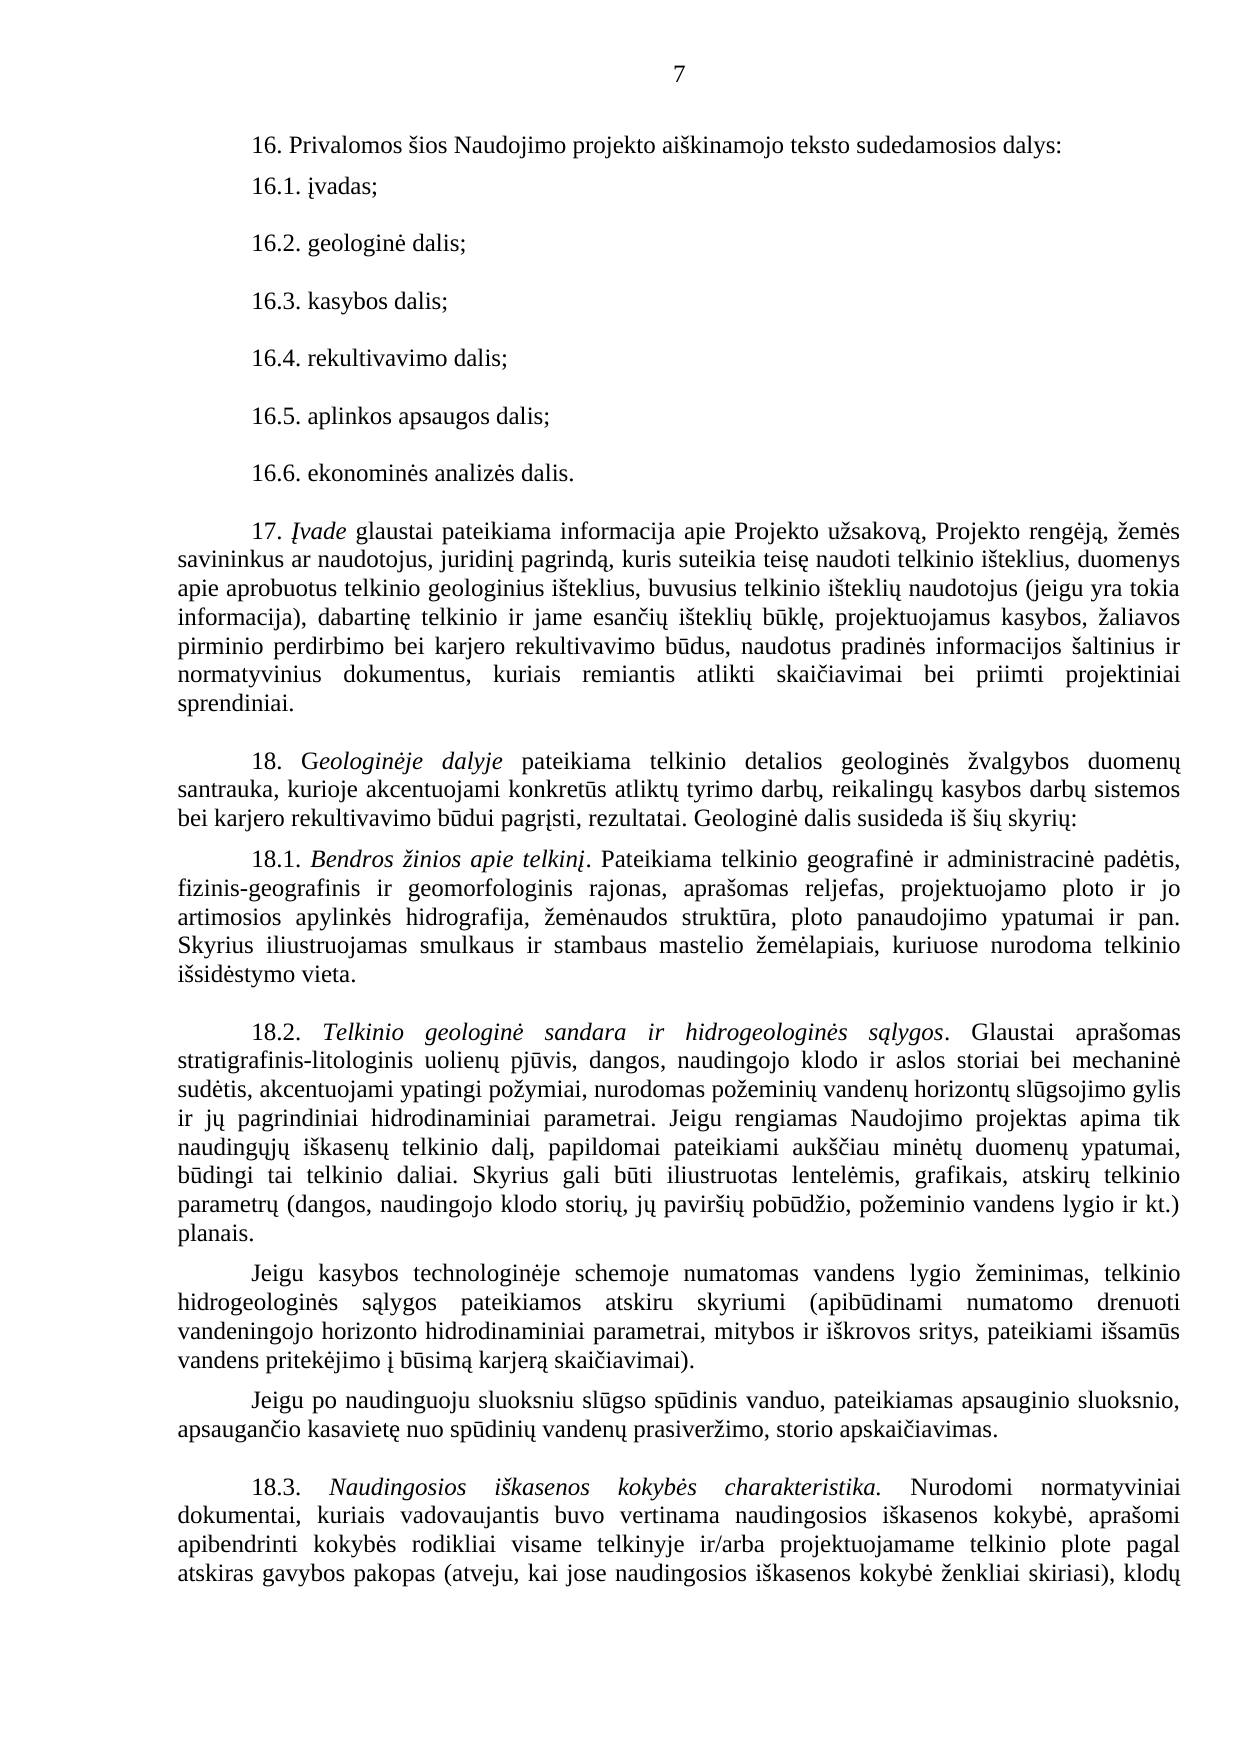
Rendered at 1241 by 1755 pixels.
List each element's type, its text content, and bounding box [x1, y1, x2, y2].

text 16.6. ekonominės analizės dalis. [177, 458, 1181, 487]
text 18.2. Telkinio geologinė sandara ir hidrogeologinės sąlygos. Glaustai aprašomas stratigrafinis-litologinis uolienų pjūvis, dangos, naudingojo klodo ir aslos storiai bei mechaninė sudėtis, akcentuojami ypatingi požymiai, nurodomas požeminių vandenų horizontų slūgsojimo gylis ir jų pagrindiniai hidrodinaminiai parametrai. Jeigu rengiamas Naudojimo projektas apima tik naudingųjų iškasenų telkinio dalį, papildomai pateikiami aukščiau minėtų duomenų ypatumai, būdingi tai telkinio daliai. Skyrius gali būti iliustruotas lentelėmis, grafikais, atskirų telkinio parametrų (dangos, naudingojo klodo storių, jų paviršių pobūdžio, požeminio vandens lygio ir kt.) planais. [177, 1017, 1181, 1247]
text 16.5. aplinkos apsaugos dalis; [177, 401, 1181, 429]
text 17. Įvade glaustai pateikiama informacija apie Projekto užsakovą, Projekto rengėją, žemės savininkus ar naudotojus, juridinį pagrindą, kuris suteikia teisę naudoti telkinio išteklius, duomenys apie aprobuotus telkinio geologinius išteklius, buvusius telkinio išteklių naudotojus (jeigu yra tokia informacija), dabartinę telkinio ir jame esančių išteklių būklę, projektuojamus kasybos, žaliavos pirminio perdirbimo bei karjero rekultivavimo būdus, naudotus pradinės informacijos šaltinius ir normatyvinius dokumentus, kuriais remiantis atlikti skaičiavimai bei priimti projektiniai sprendiniai. [177, 516, 1181, 717]
text 16.4. rekultivavimo dalis; [177, 343, 1181, 372]
text 16.3. kasybos dalis; [177, 286, 1181, 314]
text 18.3. Naudingosios iškasenos kokybės charakteristika. Nurodomi normatyviniai dokumentai, kuriais vadovaujantis buvo vertinama naudingosios iškasenos kokybė, aprašomi apibendrinti kokybės rodikliai visame telkinyje ir/arba projektuojamame telkinio plote pagal atskiras gavybos pakopas (atveju, kai jose naudingosios iškasenos kokybė ženkliai skiriasi), klodų [177, 1472, 1181, 1587]
text 18.1. Bendros žinios apie telkinį. Pateikiama telkinio geografinė ir administracinė padėtis, fizinis-geografinis ir geomorfologinis rajonas, aprašomas reljefas, projektuojamo ploto ir jo artimosios apylinkės hidrografija, žemėnaudos struktūra, ploto panaudojimo ypatumai ir pan. Skyrius iliustruojamas smulkaus ir stambaus mastelio žemėlapiais, kuriuose nurodoma telkinio išsidėstymo vieta. [177, 844, 1181, 988]
text Jeigu po naudinguoju sluoksniu slūgso spūdinis vanduo, pateikiamas apsauginio sluoksnio, apsaugančio kasavietę nuo spūdinių vandenų prasiveržimo, storio apskaičiavimas. [177, 1386, 1181, 1443]
text 16. Privalomos šios Naudojimo projekto aiškinamojo teksto sudedamosios dalys: [177, 130, 1181, 159]
text 16.2. geologinė dalis; [177, 228, 1181, 257]
text 16.1. įvadas; [177, 171, 1181, 199]
text Jeigu kasybos technologinėje schemoje numatomas vandens lygio žeminimas, telkinio hidrogeologinės sąlygos pateikiamos atskiru skyriumi (apibūdinami numatomo drenuoti vandeningojo horizonto hidrodinaminiai parametrai, mitybos ir iškrovos sritys, pateikiami išsamūs vandens pritekėjimo į būsimą karjerą skaičiavimai). [177, 1258, 1181, 1373]
text 18. Geologinėje dalyje pateikiama telkinio detalios geologinės žvalgybos duomenų santrauka, kurioje akcentuojami konkretūs atliktų tyrimo darbų, reikalingų kasybos darbų sistemos bei karjero rekultivavimo būdui pagrįsti, rezultatai. Geologinė dalis susideda iš šių skyrių: [177, 746, 1181, 832]
